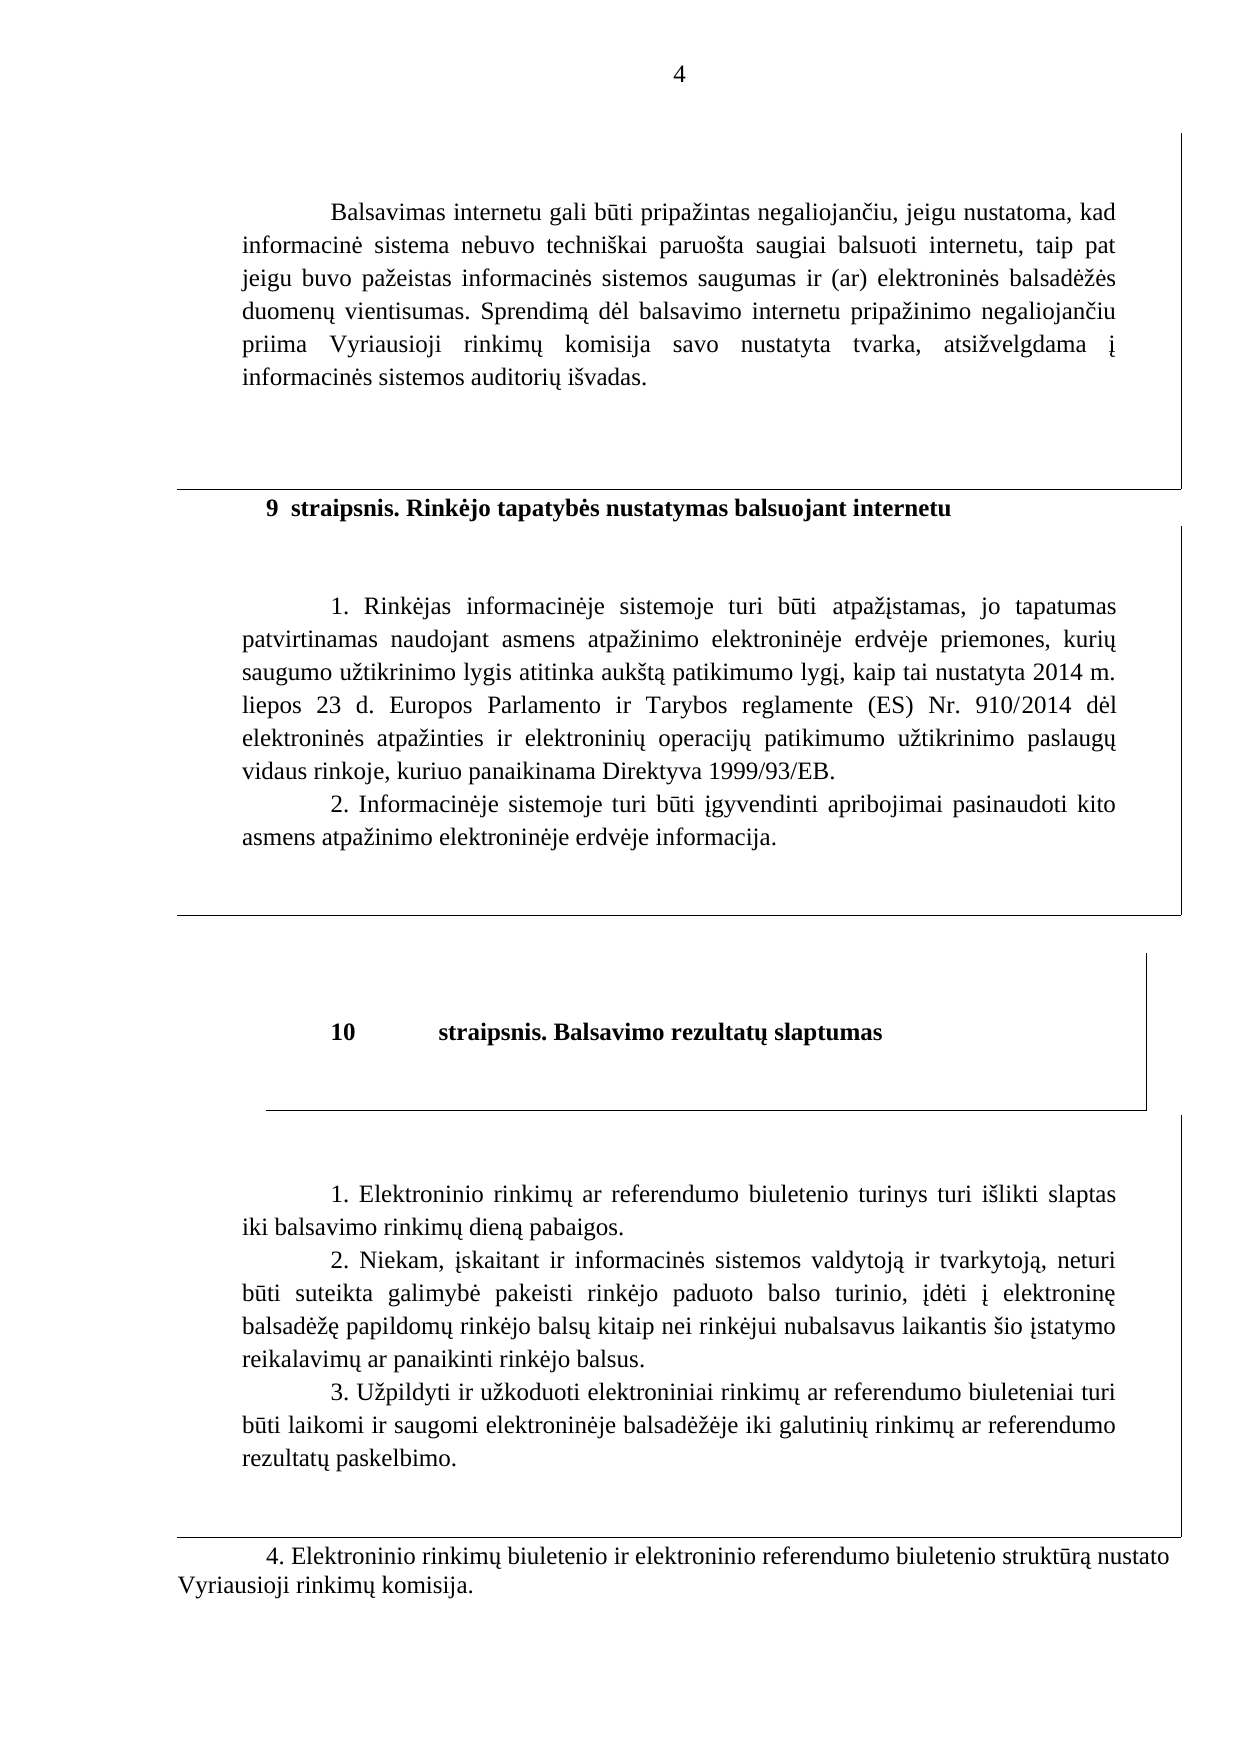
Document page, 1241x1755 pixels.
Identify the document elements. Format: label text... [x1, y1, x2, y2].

text 1. Elektroninio rinkimų ar referendumo biuletenio turinys turi išlikti slaptas iki balsavimo rinkimų dieną pabaigos. [177, 1115, 1181, 1181]
text 3. Užpildyti ir užkoduoti elektroniniai rinkimų ar referendumo biuleteniai turi būti laikomi ir saugomi elektroninėje balsadėžėje iki galutinių rinkimų ar referendumo rezultatų paskelbimo. [177, 1313, 1181, 1537]
text 1. Rinkėjas informacinėje sistemoje turi būti atpažįstamas, jo tapatumas patvirtinamas naudojant asmens atpažinimo elektroninėje erdvėje priemones, kurių saugumo užtikrinimo lygis atitinka aukštą patikimumo lygį, kaip tai nustatyta 2014 m. liepos 23 d. Europos Parlamento ir Tarybos reglamente (ES) Nr. 910/2014 dėl elektroninės atpažinties ir elektroninių operacijų patikimumo užtikrinimo paslaugų vidaus rinkoje, kuriuo panaikinama Direktyva 1999/93/EB. [177, 526, 1181, 724]
text 4. Elektroninio rinkimų biuletenio ir elektroninio referendumo biuletenio struktūrą nustato Vyriausioji rinkimų komisija. [177, 1541, 1181, 1599]
text 2. Niekam, įskaitant ir informacinės sistemos valdytoją ir tvarkytoją, neturi būti suteikta galimybė pakeisti rinkėjo paduoto balso turinio, įdėti į elektroninę balsadėžę papildomų rinkėjo balsų kitaip nei rinkėjui nubalsavus laikantis šio įstatymo reikalavimų ar panaikinti rinkėjo balsus. [177, 1181, 1181, 1313]
text Balsavimas internetu gali būti pripažintas negaliojančiu, jeigu nustatoma, kad informacinė sistema nebuvo techniškai paruošta saugiai balsuoti internetu, taip pat jeigu buvo pažeistas informacinės sistemos saugumas ir (ar) elektroninės balsadėžės duomenų vientisumas. Sprendimą dėl balsavimo internetu pripažinimo negaliojančiu priima Vyriausioji rinkimų komisija savo nustatyta tvarka, atsižvelgdama į informacinės sistemos auditorių išvadas. [177, 133, 1181, 391]
text 2. Informacinėje sistemoje turi būti įgyvendinti apribojimai pasinaudoti kito asmens atpažinimo elektroninėje erdvėje informacija. [177, 724, 1181, 915]
text 10 straipsnis. Balsavimo rezultatų slaptumas [266, 953, 1146, 1110]
text 9 straipsnis. Rinkėjo tapatybės nustatymas balsuojant internetu [177, 493, 1181, 522]
